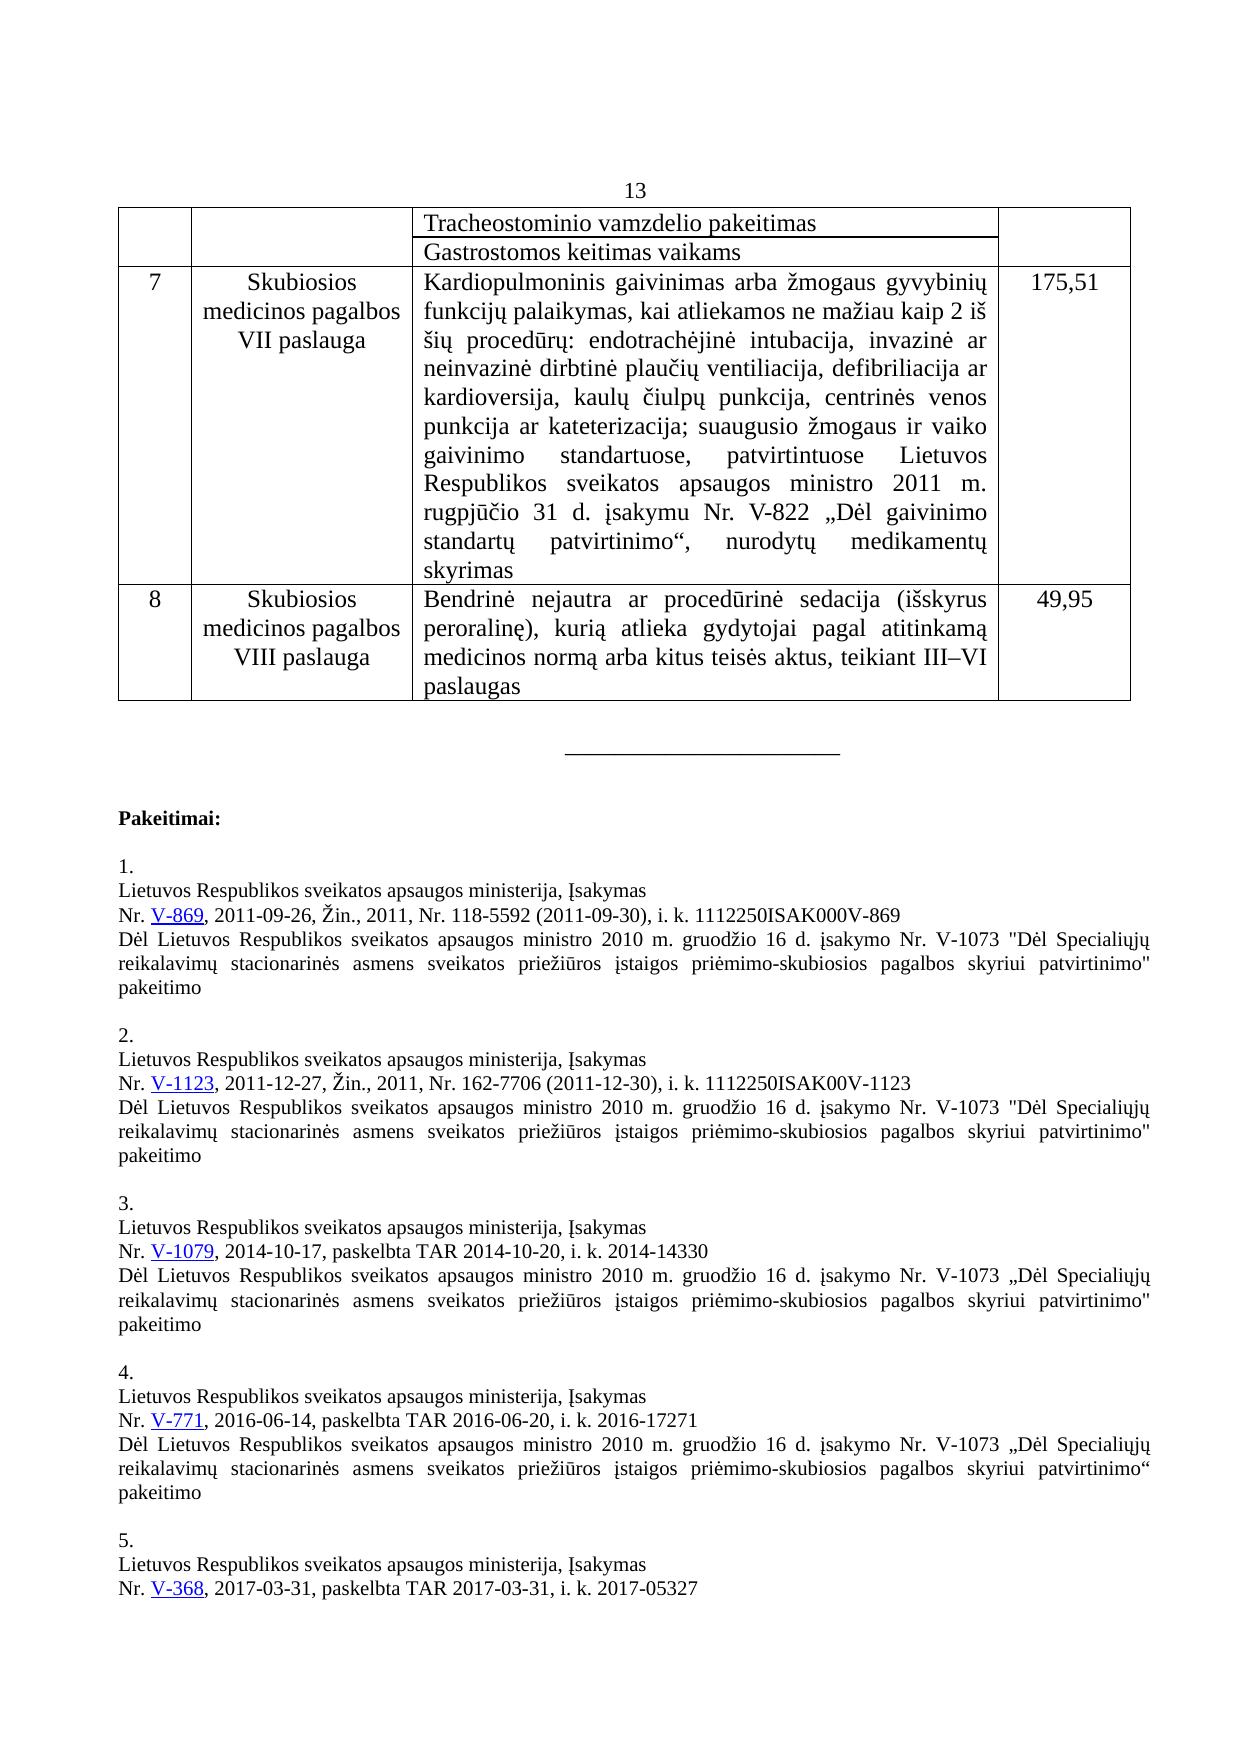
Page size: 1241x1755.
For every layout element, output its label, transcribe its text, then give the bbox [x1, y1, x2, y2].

text Lietuvos Respublikos sveikatos apsaugos ministerija, Įsakymas [118, 1047, 1152, 1071]
text ______________________ [118, 729, 1152, 758]
text 1. [118, 854, 1152, 878]
table_cell Tracheostominio vamzdelio pakeitimas [413, 208, 998, 236]
text Lietuvos Respublikos sveikatos apsaugos ministerija, Įsakymas [118, 1552, 1152, 1576]
table_cell 49,95 [999, 585, 1130, 699]
table_cell [119, 208, 191, 266]
text Dėl Lietuvos Respublikos sveikatos apsaugos ministro 2010 m. gruodžio 16 d. įsakymo Nr. V-1073 "Dėl Specialiųjų reikalavimų stacionarinės asmens sveikatos priežiūros įstaigos priėmimo-skubiosios pagalbos skyriui patvirtinimo" pakeitimo [118, 927, 1152, 999]
table_cell Skubiosios medicinos pagalbos VIII paslauga [192, 585, 412, 699]
text Nr. V-869, 2011-09-26, Žin., 2011, Nr. 118-5592 (2011-09-30), i. k. 1112250ISAK000V-869 [118, 902, 1152, 927]
table_cell Gastrostomos keitimas vaikams [413, 238, 998, 266]
text 5. [118, 1528, 1152, 1552]
text 2. [118, 1023, 1152, 1047]
text 4. [118, 1360, 1152, 1384]
text Nr. V-1079, 2014-10-17, paskelbta TAR 2014-10-20, i. k. 2014-14330 [118, 1239, 1152, 1263]
table_cell [192, 208, 412, 266]
text Nr. V-1123, 2011-12-27, Žin., 2011, Nr. 162-7706 (2011-12-30), i. k. 1112250ISAK00V-1123 [118, 1071, 1152, 1095]
table_cell Skubiosios medicinos pagalbos VII paslauga [192, 267, 412, 583]
table_cell 175,51 [999, 267, 1130, 583]
table_cell Kardiopulmoninis gaivinimas arba žmogaus gyvybinių funkcijų palaikymas, kai atliekamos ne mažiau kaip 2 iš šių procedūrų: endotrachėjinė intubacija, invazinė ar neinvazinė dirbtinė plaučių ventiliacija, defibriliacija ar kardioversija, kaulų čiulpų punkcija, centrinės venos punkcija ar kateterizacija; suaugusio žmogaus ir vaiko gaivinimo standartuose, patvirtintuose Lietuvos Respublikos sveikatos apsaugos ministro 2011 m. rugpjūčio 31 d. įsakymu Nr. V-822 „Dėl gaivinimo standartų patvirtinimo“, nurodytų medikamentų skyrimas [413, 267, 998, 583]
table_cell 7 [119, 267, 191, 583]
table_cell [999, 208, 1130, 266]
text Nr. V-368, 2017-03-31, paskelbta TAR 2017-03-31, i. k. 2017-05327 [118, 1576, 1152, 1600]
text Pakeitimai: [118, 806, 1152, 830]
text Dėl Lietuvos Respublikos sveikatos apsaugos ministro 2010 m. gruodžio 16 d. įsakymo Nr. V-1073 „Dėl Specialiųjų reikalavimų stacionarinės asmens sveikatos priežiūros įstaigos priėmimo-skubiosios pagalbos skyriui patvirtinimo" pakeitimo [118, 1263, 1152, 1336]
text 3. [118, 1191, 1152, 1215]
text Lietuvos Respublikos sveikatos apsaugos ministerija, Įsakymas [118, 1384, 1152, 1408]
table_cell 8 [119, 585, 191, 699]
text Lietuvos Respublikos sveikatos apsaugos ministerija, Įsakymas [118, 878, 1152, 902]
text Dėl Lietuvos Respublikos sveikatos apsaugos ministro 2010 m. gruodžio 16 d. įsakymo Nr. V-1073 "Dėl Specialiųjų reikalavimų stacionarinės asmens sveikatos priežiūros įstaigos priėmimo-skubiosios pagalbos skyriui patvirtinimo" pakeitimo [118, 1095, 1152, 1167]
table_cell Bendrinė nejautra ar procedūrinė sedacija (išskyrus peroralinę), kurią atlieka gydytojai pagal atitinkamą medicinos normą arba kitus teisės aktus, teikiant III–VI paslaugas [413, 585, 998, 699]
text Nr. V-771, 2016-06-14, paskelbta TAR 2016-06-20, i. k. 2016-17271 [118, 1408, 1152, 1432]
text Dėl Lietuvos Respublikos sveikatos apsaugos ministro 2010 m. gruodžio 16 d. įsakymo Nr. V-1073 „Dėl Specialiųjų reikalavimų stacionarinės asmens sveikatos priežiūros įstaigos priėmimo-skubiosios pagalbos skyriui patvirtinimo“ pakeitimo [118, 1432, 1152, 1504]
text Lietuvos Respublikos sveikatos apsaugos ministerija, Įsakymas [118, 1215, 1152, 1239]
